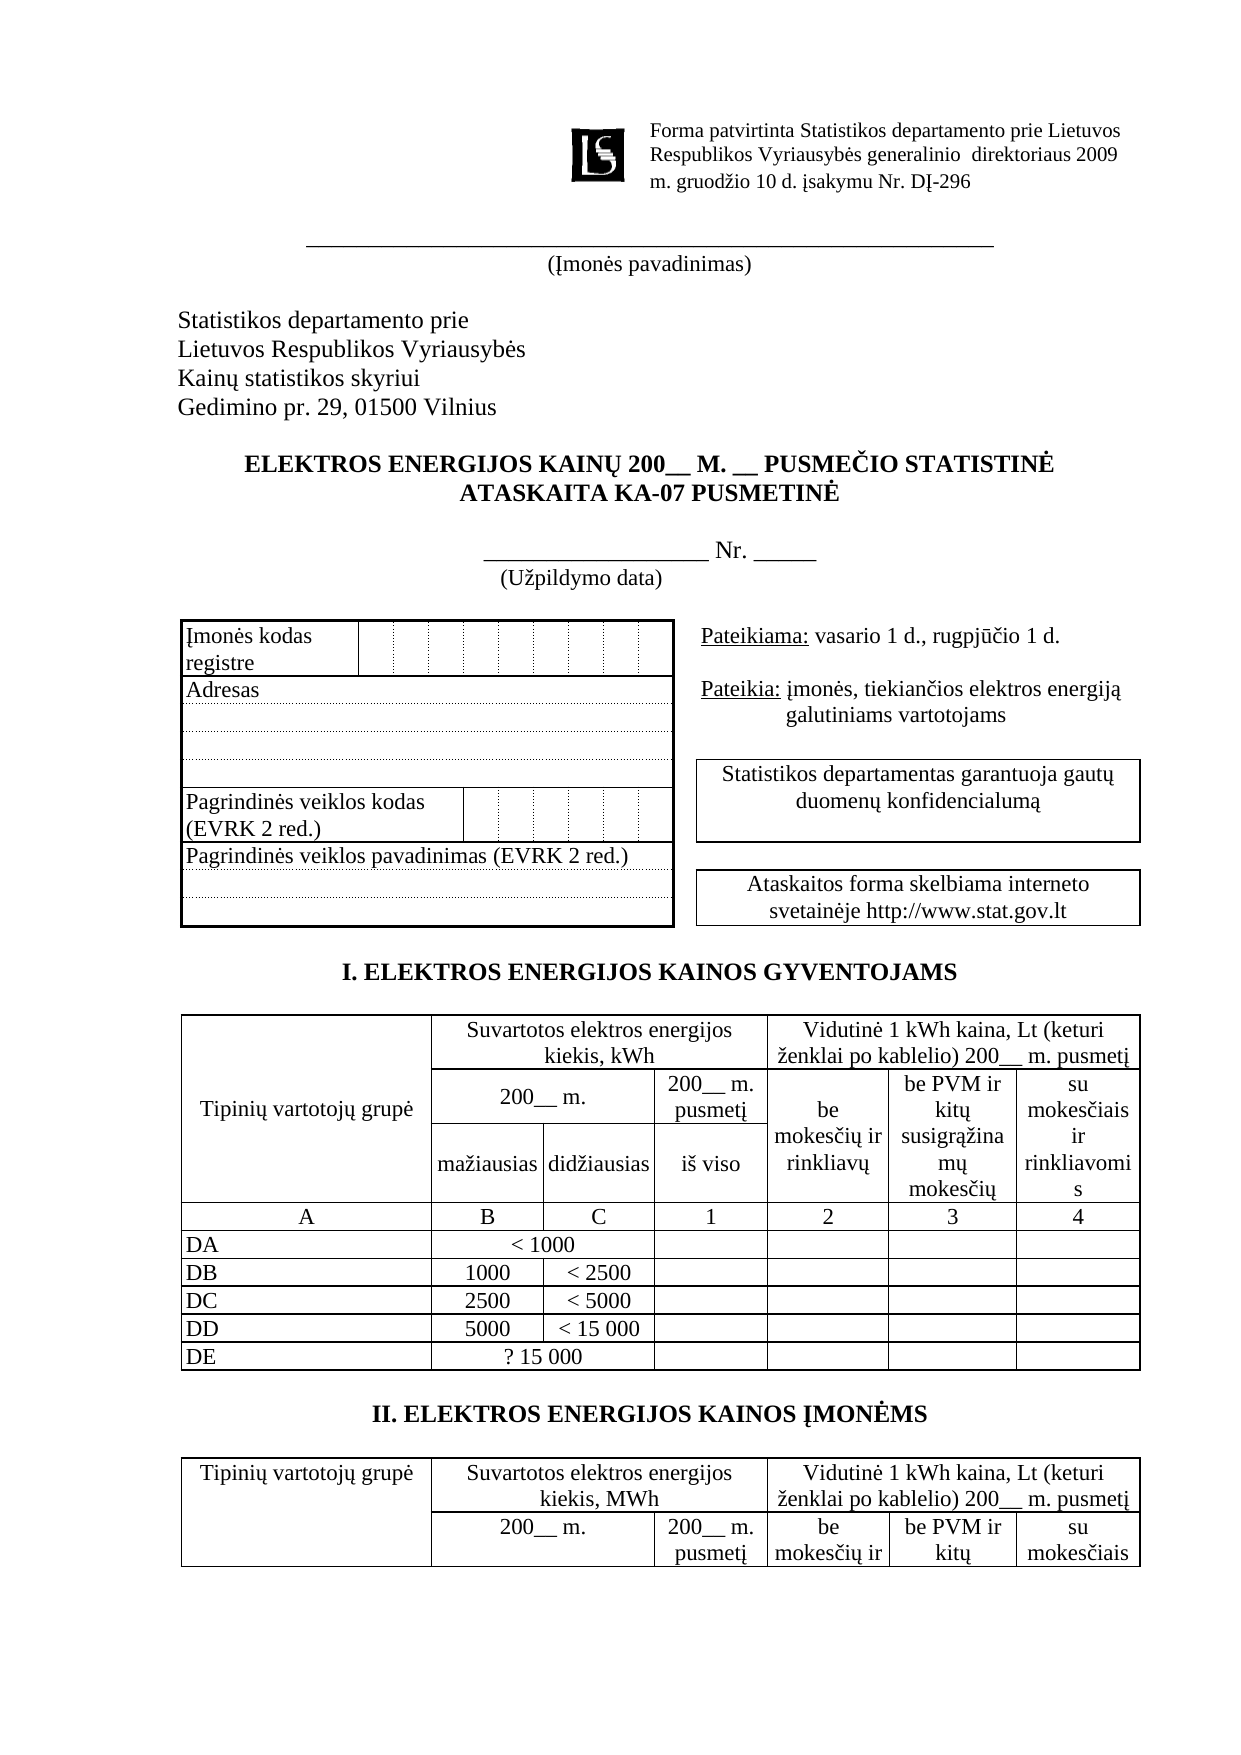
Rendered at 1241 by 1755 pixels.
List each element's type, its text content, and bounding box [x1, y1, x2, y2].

table_cell [889, 1315, 893, 1341]
text Statistikos departamento prie [177, 305, 1122, 334]
table_cell [768, 1259, 772, 1285]
table_header [533, 622, 568, 675]
table_cell [696, 843, 701, 869]
text Forma patvirtinta Statistikos departamento prie Lietuvos Respublikos Vyriausybės generalinio direktoriaus 2009 m. gruodžio 10 d. įsakymu Nr. DĮ-296 [649, 118, 1122, 193]
table_cell [675, 787, 696, 841]
table_cell DE [182, 1343, 186, 1369]
table_cell [1017, 1259, 1021, 1285]
table_cell DC [182, 1287, 186, 1313]
table_header [359, 622, 393, 675]
table_cell B [432, 1203, 436, 1229]
table_cell [763, 1231, 767, 1257]
table_cell [889, 1287, 893, 1313]
table_cell [603, 788, 638, 841]
table_cell C [650, 1203, 654, 1229]
text ELEKTROS ENERGIJOS KAINŲ 200__ M. __ PUSMEČIO STATISTINĖ ATASKAITA KA-07 PUSMETINĖ [177, 449, 1122, 507]
table_cell A [427, 1203, 431, 1229]
table_cell [889, 1259, 893, 1285]
table_cell Ataskaitos forma skelbiama interneto svetainėje http://www.stat.gov.lt [697, 871, 1139, 925]
table_cell 5000 [432, 1315, 436, 1341]
table_cell 200__ m. [432, 1070, 654, 1123]
text Gedimino pr. 29, 01500 Vilnius [177, 392, 1122, 420]
table_cell [668, 869, 672, 897]
table_cell [763, 1315, 767, 1341]
table_header [603, 622, 638, 675]
text II. ELEKTROS ENERGIJOS KAINOS ĮMONĖMS [177, 1399, 1122, 1428]
text __________________ Nr. _____ [177, 535, 1122, 564]
table_cell 1 [763, 1203, 767, 1229]
table_cell [768, 1287, 772, 1313]
table_cell 2 [884, 1203, 888, 1229]
table_cell DA [182, 1231, 186, 1257]
table_cell [668, 897, 672, 925]
table_cell [884, 1315, 888, 1341]
table_cell [675, 675, 696, 703]
table_cell DB [427, 1259, 431, 1285]
table_cell 1000 [432, 1259, 436, 1285]
table_cell [675, 869, 696, 897]
table_cell [1012, 1343, 1016, 1369]
table_cell [768, 1231, 772, 1257]
table_cell A [182, 1203, 186, 1229]
table_cell [675, 841, 696, 869]
table_cell 3 [889, 1203, 893, 1229]
table_cell [675, 897, 696, 925]
table_cell didžiausias [544, 1124, 654, 1202]
table_cell [675, 731, 696, 759]
text I. ELEKTROS ENERGIJOS KAINOS GYVENTOJAMS [177, 957, 1122, 985]
table_cell [675, 759, 696, 787]
table_cell [1017, 1287, 1021, 1313]
table_cell 5000 [539, 1315, 543, 1341]
table_header [428, 622, 463, 675]
table_cell iš viso [655, 1124, 767, 1202]
table_cell mažiausias [432, 1124, 543, 1202]
text (Užpildymo data) [500, 564, 1122, 590]
table_cell [763, 1343, 767, 1369]
table_cell DB [182, 1259, 186, 1285]
table_cell 1000 [539, 1259, 543, 1285]
table_cell [884, 1343, 888, 1369]
table_header [638, 622, 672, 675]
table_cell [1012, 1287, 1016, 1313]
table_cell be mokesčių ir rinkliavų [768, 1070, 888, 1202]
table_cell [1136, 843, 1140, 869]
table_cell DD [427, 1315, 431, 1341]
table_cell [889, 1343, 893, 1369]
table_cell [533, 788, 568, 841]
table_cell [768, 1315, 772, 1341]
table_cell DE [427, 1343, 431, 1369]
table_cell [1017, 1315, 1021, 1341]
table_cell [884, 1287, 888, 1313]
table_cell 2500 [432, 1287, 436, 1313]
table_cell [1012, 1231, 1016, 1257]
table_cell [1012, 1259, 1016, 1285]
table_cell [498, 788, 533, 841]
table_cell 200__ m. [432, 1513, 654, 1566]
table_cell [1012, 1315, 1016, 1341]
table_cell 3 [1012, 1203, 1016, 1229]
table_cell DD [182, 1315, 186, 1341]
table_header [569, 622, 603, 675]
table_cell [763, 1259, 767, 1285]
text Kainų statistikos skyriui [177, 363, 1122, 392]
table_cell DC [427, 1287, 431, 1313]
text Lietuvos Respublikos Vyriausybės [177, 334, 1122, 363]
table_cell [668, 703, 672, 731]
table_cell [569, 788, 603, 841]
table_cell Statistikos departamentas garantuoja gautų duomenų konfidencialumą [697, 760, 1139, 841]
table_header Pateikiama: vasario 1 d., rugpjūčio 1 d. Pateikia: įmonės, tiekiančios elektros energiją galutiniams vartotojams [696, 619, 1140, 759]
table_header [498, 622, 533, 675]
table_cell [1017, 1343, 1021, 1369]
table_cell 4 [1017, 1203, 1021, 1229]
table_header Tipinių vartotojų grupė [182, 1459, 431, 1566]
table_cell [638, 788, 672, 841]
table_cell [889, 1231, 893, 1257]
table_cell [668, 759, 672, 787]
table_header [463, 622, 498, 675]
table_header Tipinių vartotojų grupė [182, 1016, 431, 1202]
table_cell [763, 1287, 767, 1313]
table_cell [884, 1231, 888, 1257]
text (Įmonės pavadinimas) [177, 250, 1122, 277]
table_header [394, 622, 428, 675]
table_cell [675, 703, 696, 731]
table_cell 2500 [539, 1287, 543, 1313]
table_header [675, 619, 696, 675]
table_cell [884, 1259, 888, 1285]
table_cell [768, 1343, 772, 1369]
table_cell DA [427, 1231, 431, 1257]
table_cell [464, 788, 498, 841]
table_cell [668, 731, 672, 759]
table_cell 2 [768, 1203, 772, 1229]
table_cell B [539, 1203, 543, 1229]
text _______________________________________________________ [177, 221, 1122, 250]
table_cell [1017, 1231, 1021, 1257]
